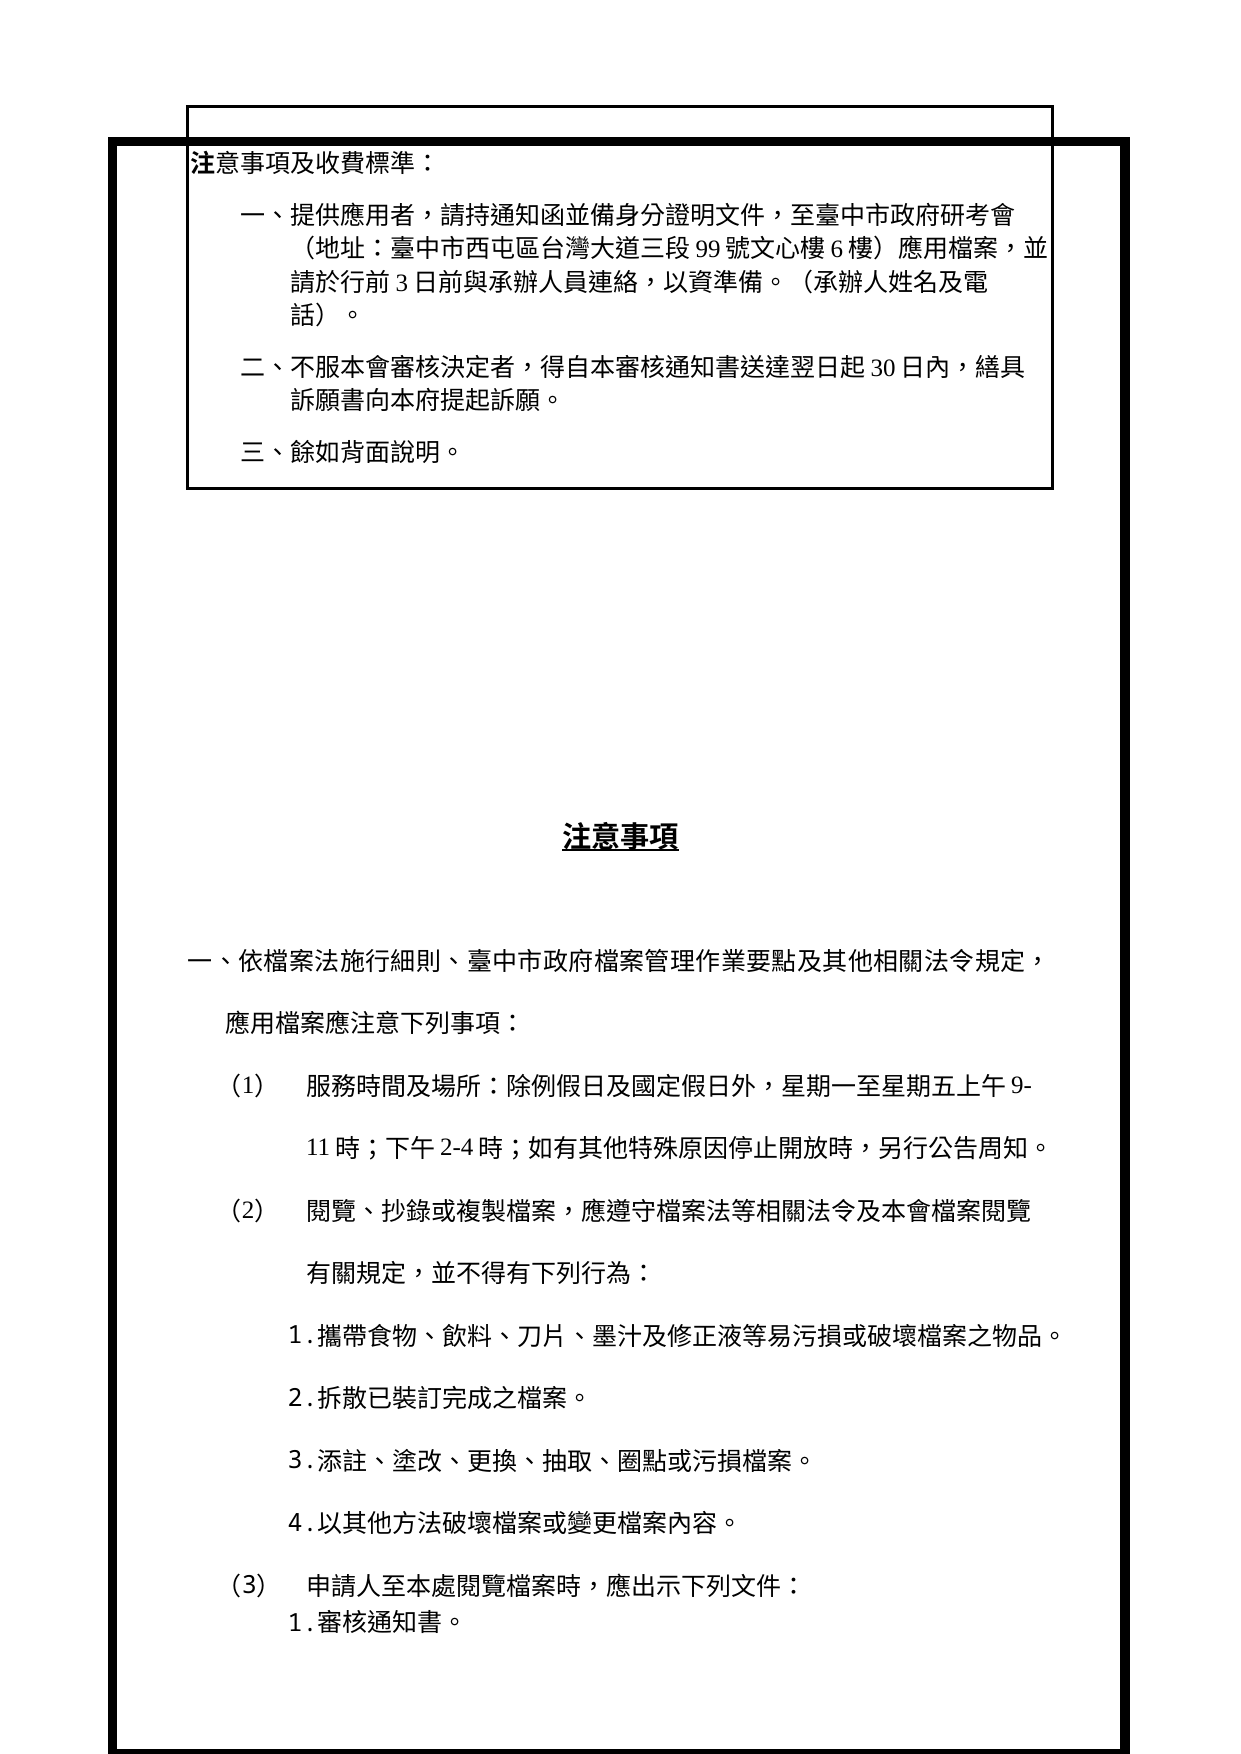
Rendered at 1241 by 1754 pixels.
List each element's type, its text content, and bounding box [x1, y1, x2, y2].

text 2.拆散已裝訂完成之檔案。 [187, 1355, 1053, 1418]
text 3.添註、塗改、更換、抽取、圈點或污損檔案。 [187, 1418, 1053, 1480]
list 申請人至本處閱覽檔案時，應出示下列文件： [217, 1543, 1053, 1605]
list 服務時間及場所：除例假日及國定假日外，星期一至星期五上午9-11時；下午2-4時；如有其他特殊原因停止開放時，另行公告周知。 [217, 1043, 1053, 1168]
table_cell [189, 108, 1051, 137]
table_cell 注意事項及收費標準： 一、提供應用者，請持通知函並備身分證明文件，至臺中市政府研考會（地址：臺中市西屯區台灣大道三段99號文心樓6樓）應用檔案，並請於行前3日前與承辦人員連絡，以資準備。（承辦人姓名及電話）。 二、不服本會審核決定者，得自本審核通知書送達翌日起30日內，繕具訴願書向本府提起訴願。 三、餘如背面說明。 [189, 146, 1051, 487]
text 1.攜帶食物、飲料、刀片、墨汁及修正液等易污損或破壞檔案之物品。 [187, 1293, 1053, 1355]
text 注意事項 [187, 793, 1053, 855]
text 1.審核通知書。 [287, 1605, 1053, 1638]
list 閱覽、抄錄或複製檔案，應遵守檔案法等相關法令及本會檔案閱覽有關規定，並不得有下列行為： [217, 1168, 1053, 1293]
text 一、依檔案法施行細則、臺中市政府檔案管理作業要點及其他相關法令規定，應用檔案應注意下列事項： [187, 918, 1053, 1043]
text 4.以其他方法破壞檔案或變更檔案內容。 [187, 1480, 1053, 1543]
